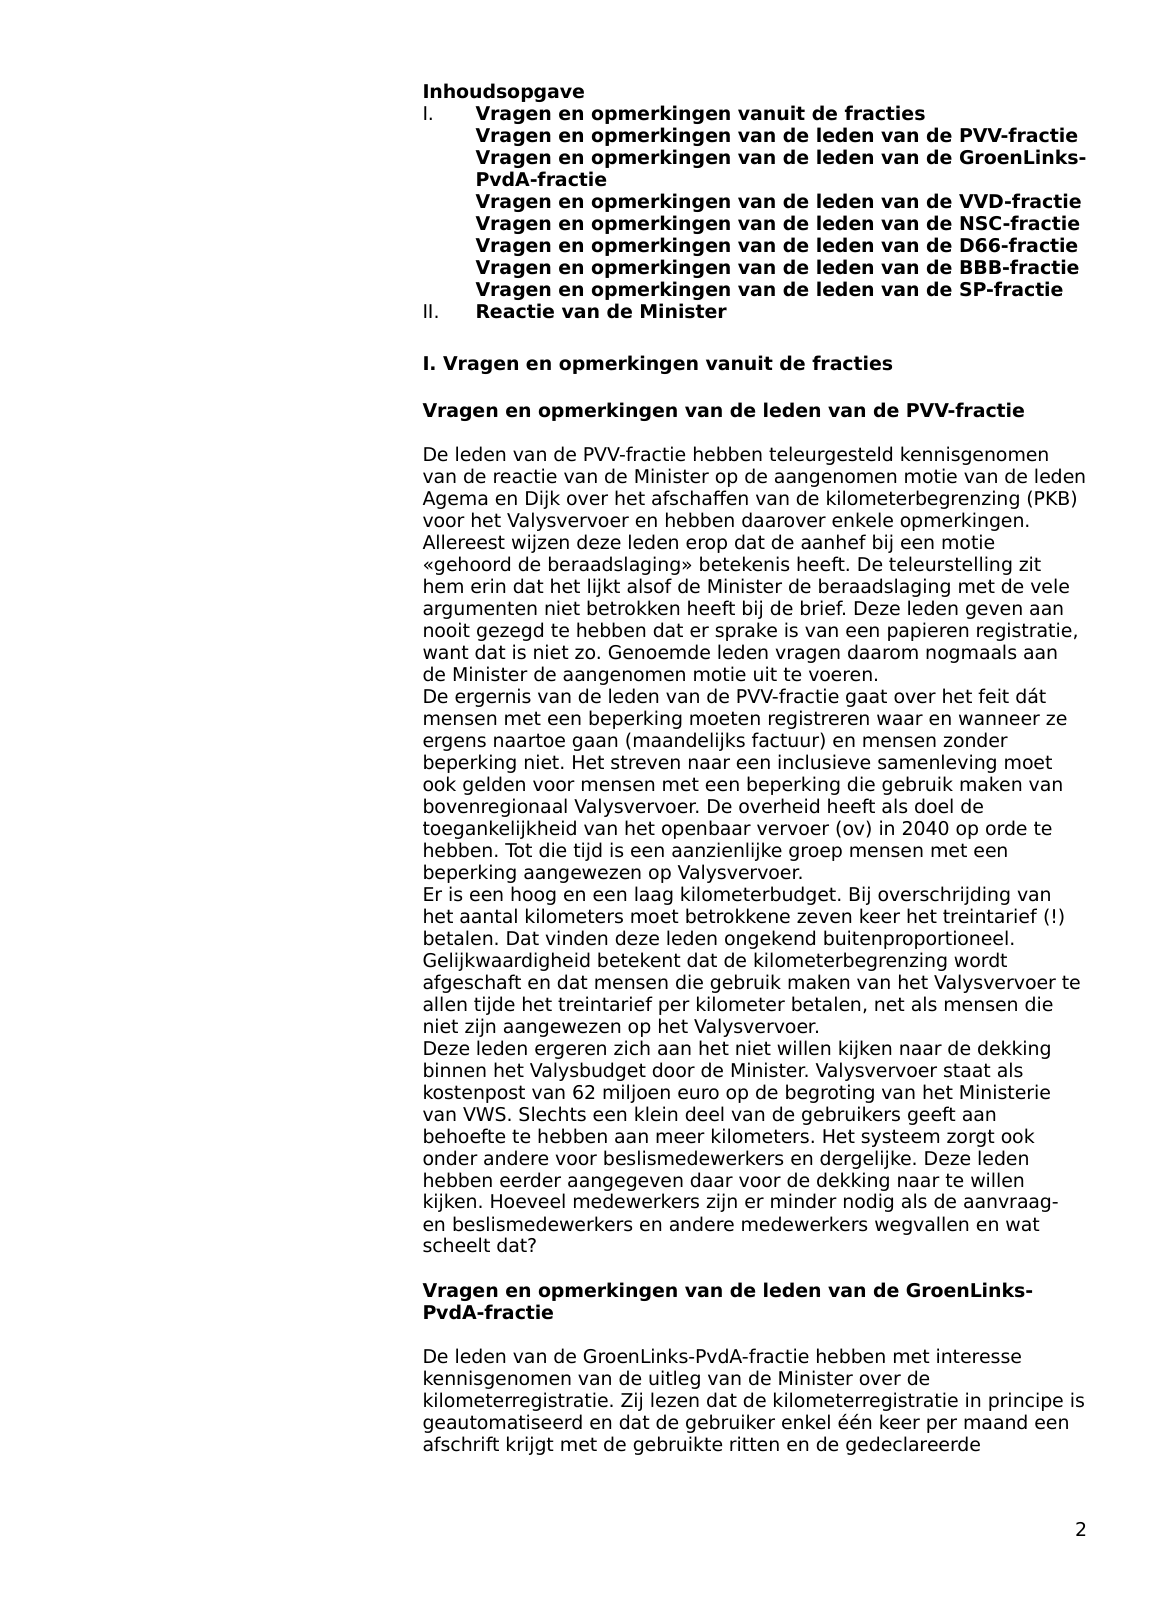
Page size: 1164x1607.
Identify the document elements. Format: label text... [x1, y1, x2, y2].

text Er is een hoog en een laag kilometerbudget. Bij overschrijding van het aantal kilometers moet betrokkene zeven keer het treintarief (!) betalen. Dat vinden deze leden ongekend buitenproportioneel. Gelijkwaardigheid betekent dat de kilometerbegrenzing wordt afgeschaft en dat mensen die gebruik maken van het Valysvervoer te allen tijde het treintarief per kilometer betalen, net als mensen die niet zijn aangewezen op het Valysvervoer. [422, 884, 1087, 1038]
text De ergernis van de leden van de PVV-fractie gaat over het feit dát mensen met een beperking moeten registreren waar en wanneer ze ergens naartoe gaan (maandelijks factuur) en mensen zonder beperking niet. Het streven naar een inclusieve samenleving moet ook gelden voor mensen met een beperking die gebruik maken van bovenregionaal Valysvervoer. De overheid heeft als doel de toegankelijkheid van het openbaar vervoer (ov) in 2040 op orde te hebben. Tot die tijd is een aanzienlijke groep mensen met een beperking aangewezen op Valysvervoer. [422, 686, 1087, 884]
subtitle I. Vragen en opmerkingen vanuit de fracties [422, 353, 1087, 375]
text I. Vragen en opmerkingen vanuit de fracties [422, 103, 1087, 125]
text Deze leden ergeren zich aan het niet willen kijken naar de dekking binnen het Valysbudget door de Minister. Valysvervoer staat als kostenpost van 62 miljoen euro op de begroting van het Ministerie van VWS. Slechts een klein deel van de gebruikers geeft aan behoefte te hebben aan meer kilometers. Het systeem zorgt ook onder andere voor beslismedewerkers en dergelijke. Deze leden hebben eerder aangegeven daar voor de dekking naar te willen kijken. Hoeveel medewerkers zijn er minder nodig als de aanvraag- en beslismedewerkers en andere medewerkers wegvallen en wat scheelt dat? [422, 1038, 1087, 1257]
subtitle Inhoudsopgave [422, 81, 1087, 103]
text De leden van de GroenLinks-PvdA-fractie hebben met interesse kennisgenomen van de uitleg van de Minister over de kilometerregistratie. Zij lezen dat de kilometerregistratie in principe is geautomatiseerd en dat de gebruiker enkel één keer per maand een afschrift krijgt met de gebruikte ritten en de gedeclareerde [422, 1346, 1087, 1456]
text Vragen en opmerkingen van de leden van de BBB-fractie [475, 257, 1087, 279]
text Vragen en opmerkingen van de leden van de NSC-fractie [475, 213, 1087, 235]
text Vragen en opmerkingen van de leden van de SP-fractie [475, 279, 1087, 301]
text Vragen en opmerkingen van de leden van de VVD-fractie [475, 191, 1087, 213]
text II. Reactie van de Minister [422, 301, 1087, 323]
text De leden van de PVV-fractie hebben teleurgesteld kennisgenomen van de reactie van de Minister op de aangenomen motie van de leden Agema en Dijk over het afschaffen van de kilometerbegrenzing (PKB) voor het Valysvervoer en hebben daarover enkele opmerkingen. Allereest wijzen deze leden erop dat de aanhef bij een motie «gehoord de beraadslaging» betekenis heeft. De teleurstelling zit hem erin dat het lijkt alsof de Minister de beraadslaging met de vele argumenten niet betrokken heeft bij de brief. Deze leden geven aan nooit gezegd te hebben dat er sprake is van een papieren registratie, want dat is niet zo. Genoemde leden vragen daarom nogmaals aan de Minister de aangenomen motie uit te voeren. [422, 444, 1087, 686]
subtitle Vragen en opmerkingen van de leden van de PVV-fractie [422, 400, 1087, 422]
text Vragen en opmerkingen van de leden van de GroenLinks-PvdA-fractie [475, 147, 1087, 191]
text Vragen en opmerkingen van de leden van de PVV-fractie [475, 125, 1087, 147]
text Vragen en opmerkingen van de leden van de D66-fractie [475, 235, 1087, 257]
subtitle Vragen en opmerkingen van de leden van de GroenLinks-PvdA-fractie [422, 1279, 1087, 1323]
